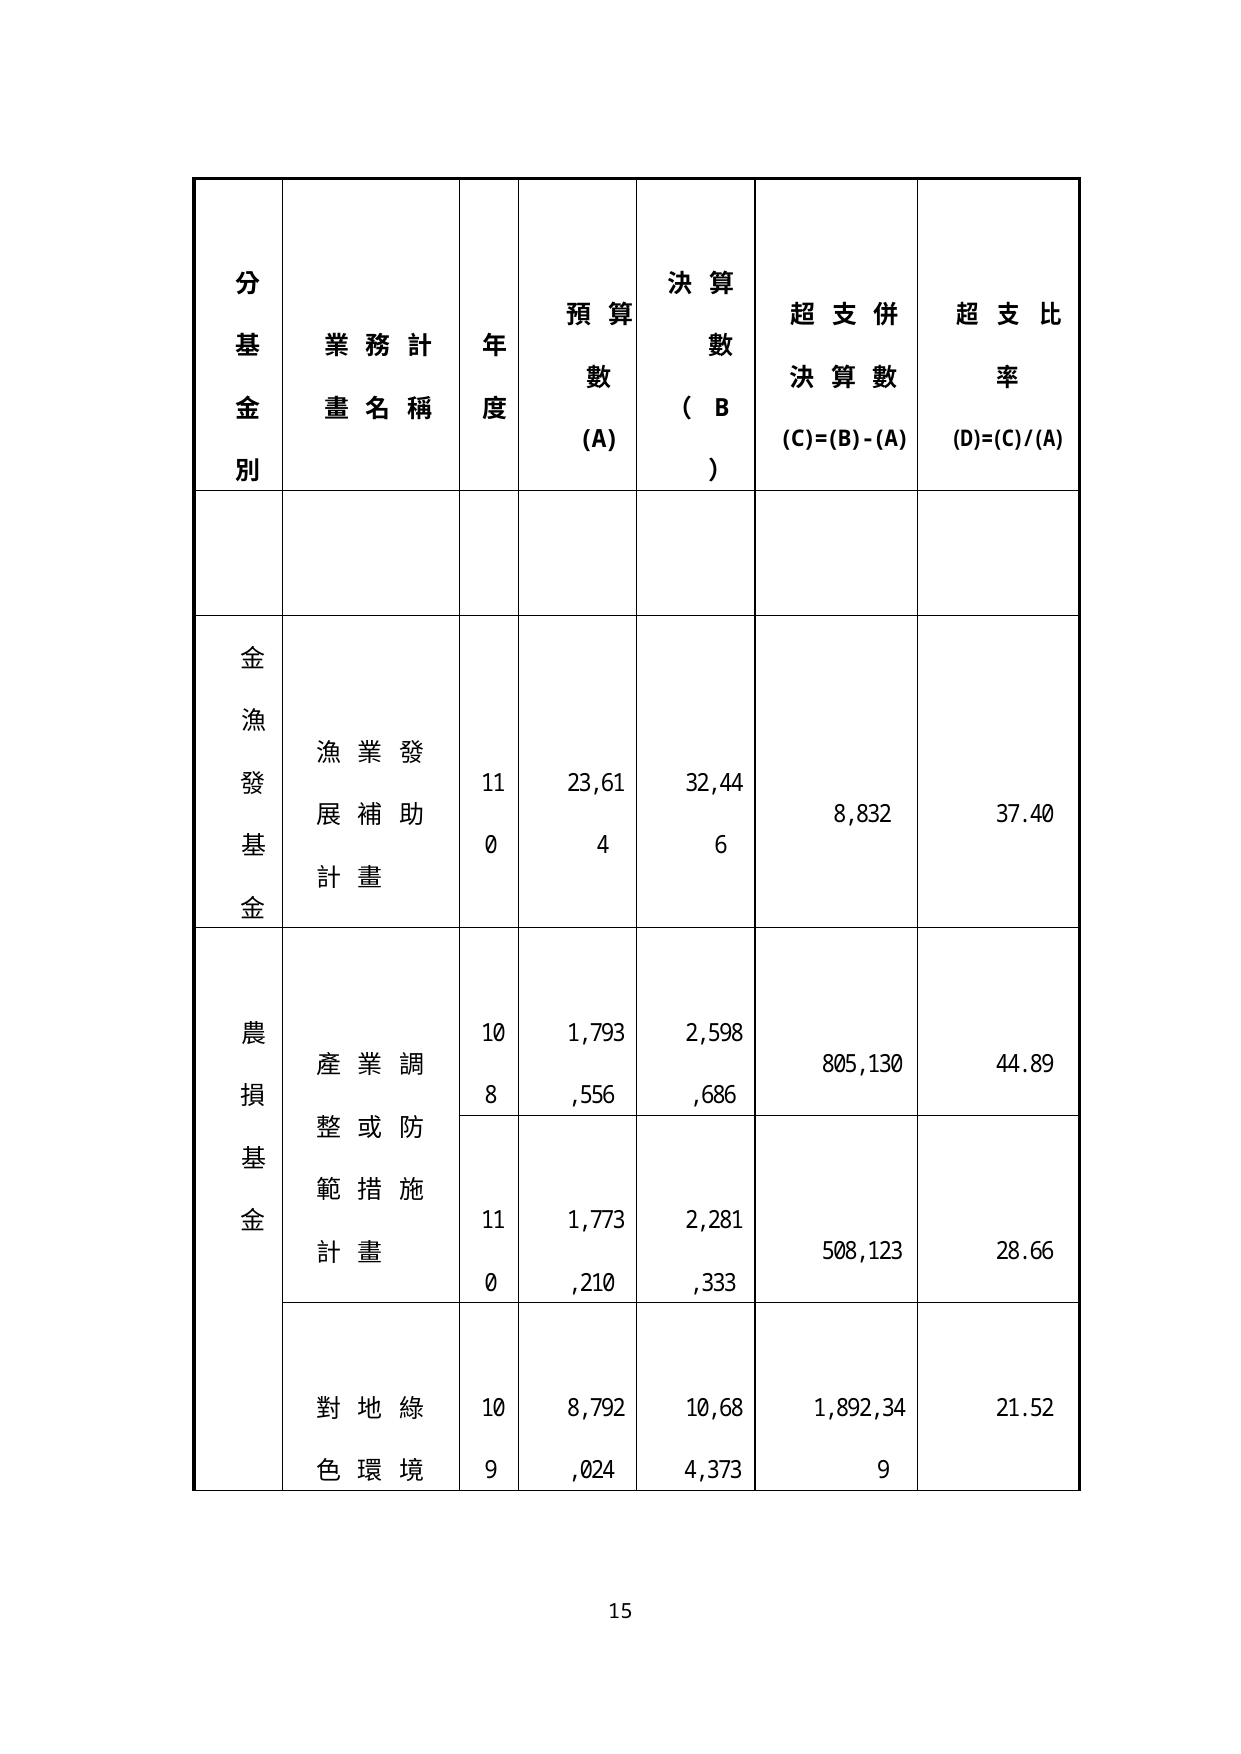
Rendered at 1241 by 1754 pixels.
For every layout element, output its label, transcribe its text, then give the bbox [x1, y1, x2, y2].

table_cell 109 [460, 1303, 518, 1490]
table_cell [918, 491, 1078, 615]
table_header 超支比率 (D)=(C)/(A) [918, 180, 1078, 490]
table_cell 1,773,210 [519, 1116, 636, 1302]
table_header 超支併決算數 (C)=(B)-(A) [756, 180, 917, 490]
table_cell 23,614 [519, 616, 636, 927]
table_cell 32,446 [637, 616, 754, 927]
table_header 分基金別 [196, 180, 282, 490]
table_cell 110 [460, 616, 518, 927]
table_cell 農損 基金 [196, 928, 282, 1490]
table_cell [637, 491, 754, 615]
table_cell 805,130 [756, 928, 917, 1115]
table_cell 漁發 基金 [196, 616, 282, 927]
table_cell 1,793,556 [519, 928, 636, 1115]
table_cell 天災救 助基金 [196, 491, 282, 615]
table_cell 8,832 [756, 616, 917, 927]
table_cell 2,281,333 [637, 1116, 754, 1302]
table_cell 21.52 [918, 1303, 1078, 1490]
table_header 業務計畫名稱 [283, 180, 459, 490]
table_cell [460, 491, 518, 615]
table_cell 對地綠色環境 [283, 1303, 459, 1490]
table_cell 110 [460, 1116, 518, 1302]
table_cell 10,684,373 [637, 1303, 754, 1490]
table_cell 1,892,349 [756, 1303, 917, 1490]
table_cell [519, 491, 636, 615]
table_cell [756, 491, 917, 615]
table_cell 44.89 [918, 928, 1078, 1115]
table_header 決算數 （B） [637, 180, 754, 490]
table_cell 漁業發展補助計畫 [283, 616, 459, 927]
table_cell 產業調整或防範措施計畫 [283, 928, 459, 1302]
table_cell 108 [460, 928, 518, 1115]
table_cell 8,792,024 [519, 1303, 636, 1490]
table_header 預算數 (A) [519, 180, 636, 490]
table_cell 28.66 [918, 1116, 1078, 1302]
table_cell 37.40 [918, 616, 1078, 927]
table_header 年度 [460, 180, 518, 490]
table_cell [283, 491, 459, 615]
table_cell 508,123 [756, 1116, 917, 1302]
table_cell 2,598,686 [637, 928, 754, 1115]
